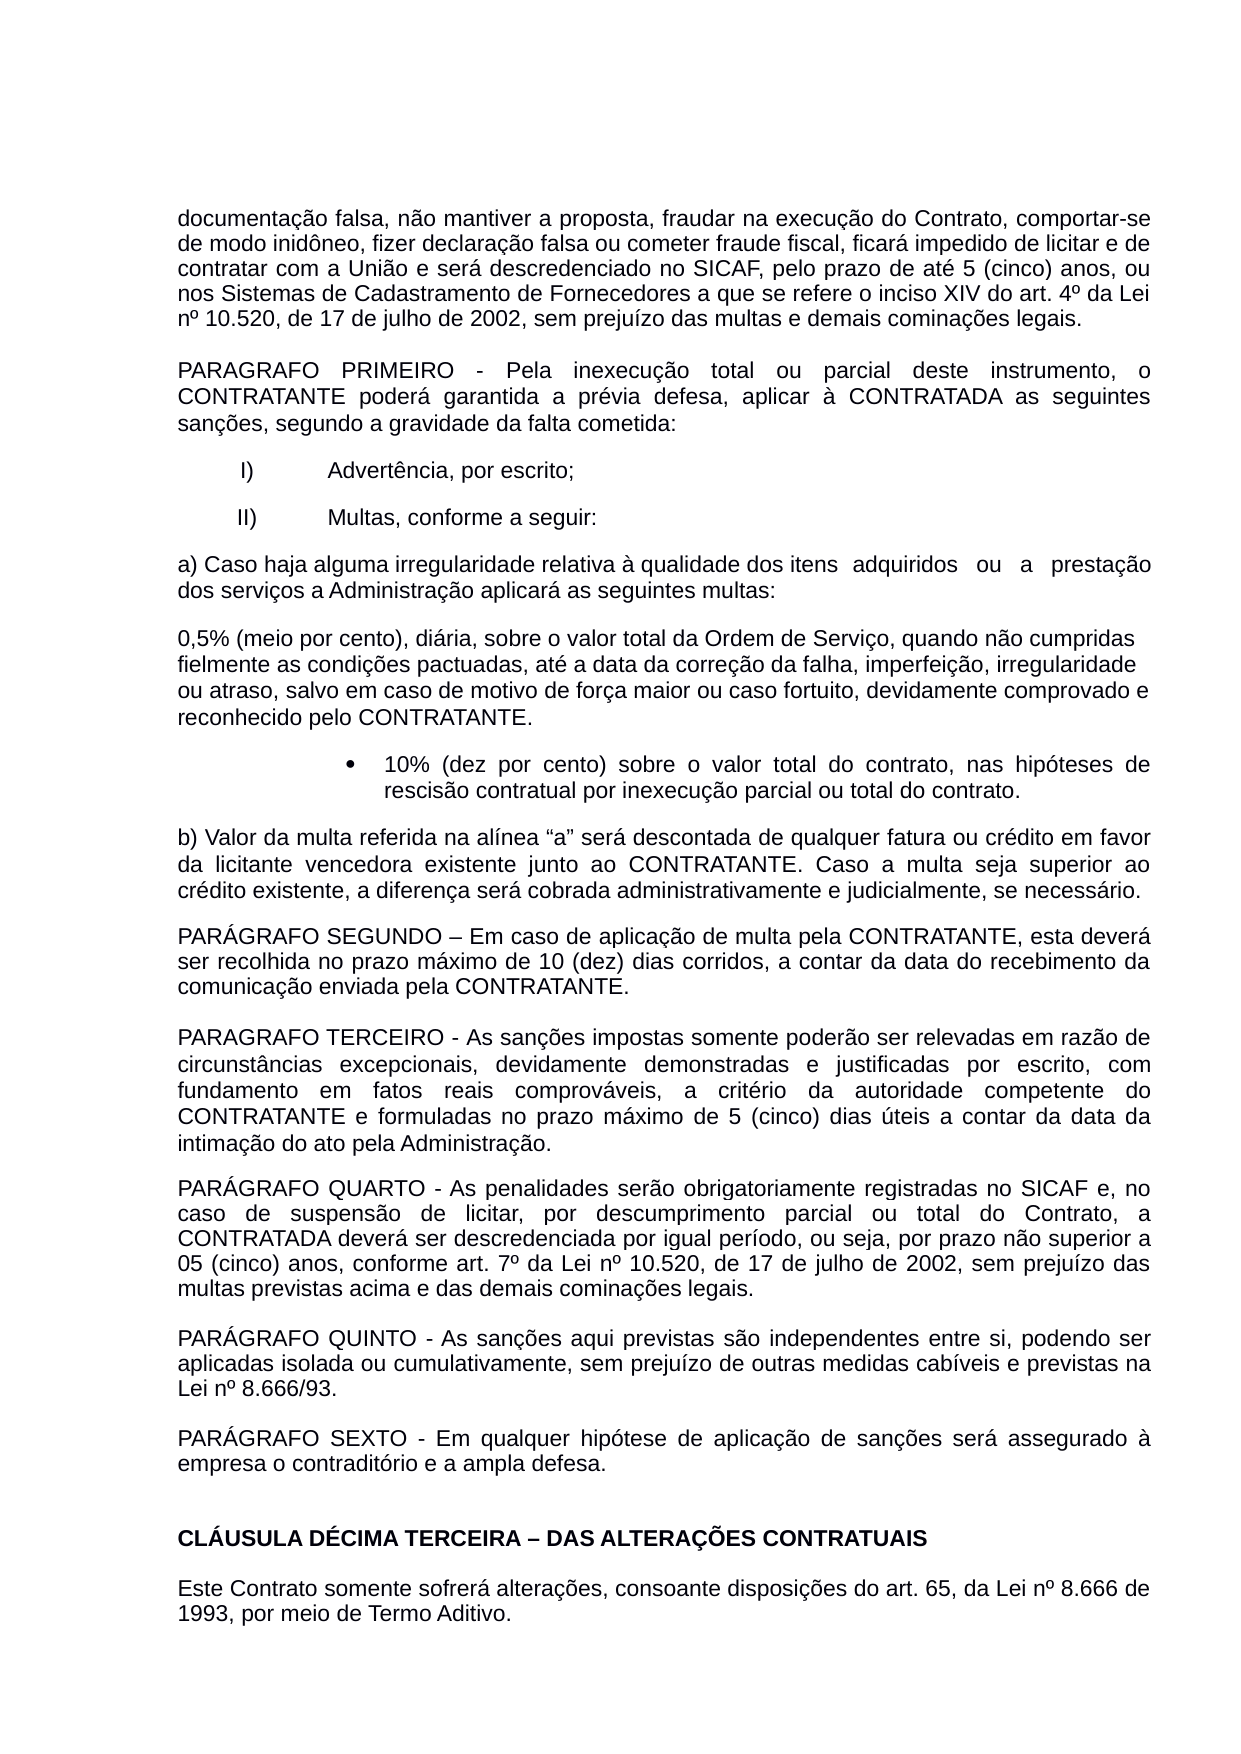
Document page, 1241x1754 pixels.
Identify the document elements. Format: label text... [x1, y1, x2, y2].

text PARÁGRAFO QUINTO - As sanções aqui previstas são independentes entre si, podendo ser aplicadas isolada ou cumulativamente, sem prejuízo de outras medidas cabíveis e previstas na Lei nº 8.666/93. [177, 1327, 1152, 1402]
text a) Caso haja alguma irregularidade relativa à qualidade dos itens adquiridos ou a prestação dos serviços a Administração aplicará as seguintes multas: [177, 551, 1152, 604]
text 0,5% (meio por cento), diária, sobre o valor total da Ordem de Serviço, quando não cumpridas fielmente as condições pactuadas, até a data da correção da falha, imperfeição, irregularidade ou atraso, salvo em caso de motivo de força maior ou caso fortuito, devidamente comprovado e reconhecido pelo CONTRATANTE. [177, 624, 1152, 730]
text documentação falsa, não mantiver a proposta, fraudar na execução do Contrato, comportar-se de modo inidôneo, fizer declaração falsa ou cometer fraude fiscal, ficará impedido de licitar e de contratar com a União e será descredenciado no SICAF, pelo prazo de até 5 (cinco) anos, ou nos Sistemas de Cadastramento de Fornecedores a que se refere o inciso XIV do art. 4º da Lei nº 10.520, de 17 de julho de 2002, sem prejuízo das multas e demais cominações legais. [177, 207, 1152, 332]
text PARÁGRAFO QUARTO - As penalidades serão obrigatoriamente registradas no SICAF e, no caso de suspensão de licitar, por descumprimento parcial ou total do Contrato, a CONTRATADA deverá ser descredenciada por igual período, ou seja, por prazo não superior a 05 (cinco) anos, conforme art. 7º da Lei nº 10.520, de 17 de julho de 2002, sem prejuízo das multas previstas acima e das demais cominações legais. [177, 1177, 1152, 1302]
text PARÁGRAFO SEGUNDO – Em caso de aplicação de multa pela CONTRATANTE, esta deverá ser recolhida no prazo máximo de 10 (dez) dias corridos, a contar da data do recebimento da comunicação enviada pela CONTRATANTE. [177, 924, 1152, 999]
text II) Multas, conforme a seguir: [177, 504, 1152, 530]
text Este Contrato somente sofrerá alterações, consoante disposições do art. 65, da Lei nº 8.666 de 1993, por meio de Termo Aditivo. [177, 1577, 1152, 1627]
text CLÁUSULA DÉCIMA TERCEIRA – DAS ALTERAÇÕES CONTRATUAIS [177, 1527, 1152, 1552]
list 10% (dez por cento) sobre o valor total do contrato, nas hipóteses de rescisão contratual por inexecução parcial ou total do contrato. [346, 751, 1152, 803]
text b) Valor da multa referida na alínea “a” será descontada de qualquer fatura ou crédito em favor da licitante vencedora existente junto ao CONTRATANTE. Caso a multa seja superior ao crédito existente, a diferença será cobrada administrativamente e judicialmente, se necessário. [177, 824, 1152, 903]
text PARÁGRAFO SEXTO - Em qualquer hipótese de aplicação de sanções será assegurado à empresa o contraditório e a ampla defesa. [177, 1427, 1152, 1477]
text I) Advertência, por escrito; [177, 457, 1152, 483]
text PARAGRAFO PRIMEIRO - Pela inexecução total ou parcial deste instrumento, o CONTRATANTE poderá garantida a prévia defesa, aplicar à CONTRATADA as seguintes sanções, segundo a gravidade da falta cometida: [177, 357, 1152, 436]
text PARAGRAFO TERCEIRO - As sanções impostas somente poderão ser relevadas em razão de circunstâncias excepcionais, devidamente demonstradas e justificadas por escrito, com fundamento em fatos reais comprováveis, a critério da autoridade competente do CONTRATANTE e formuladas no prazo máximo de 5 (cinco) dias úteis a contar da data da intimação do ato pela Administração. [177, 1024, 1152, 1156]
